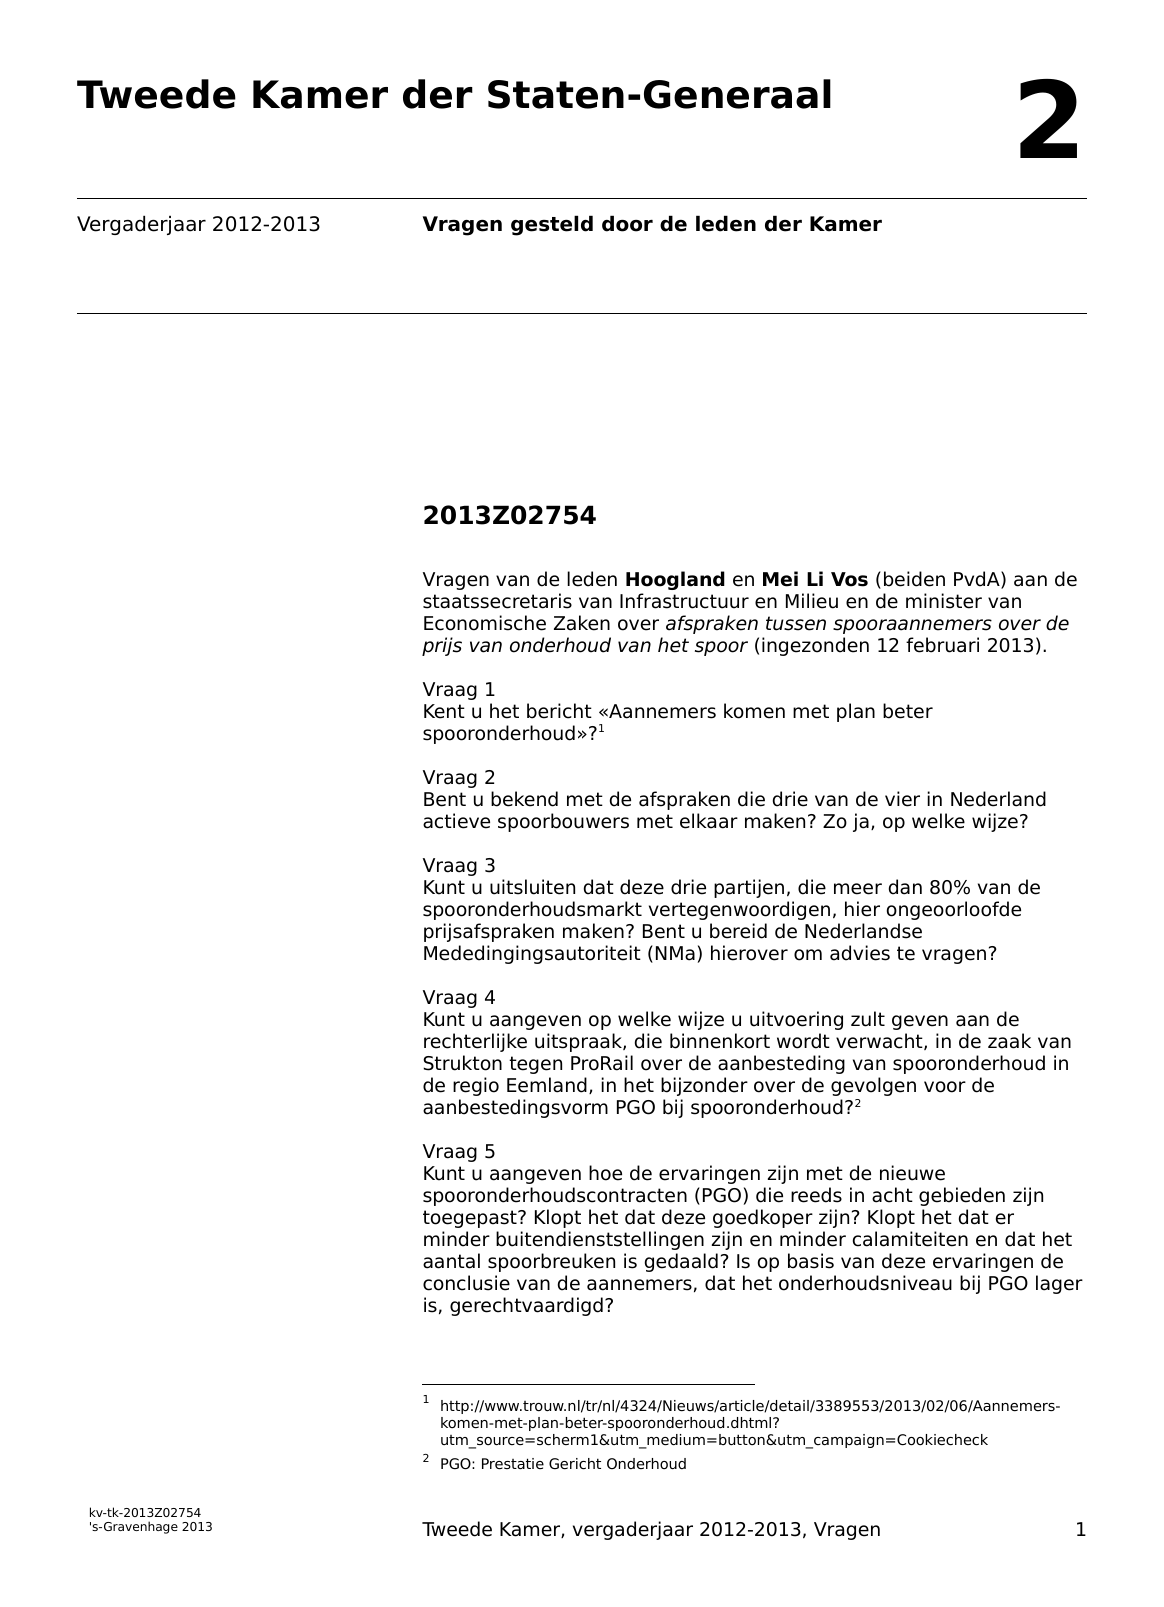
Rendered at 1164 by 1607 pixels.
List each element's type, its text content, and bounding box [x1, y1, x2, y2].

text http://www.trouw.nl/tr/nl/4324/Nieuws/article/detail/3389553/2013/02/06/Aannemers-komen-met-plan-beter-spooronderhoud.dhtml?utm_source=scherm1&utm_medium=button&utm_campaign=Cookiecheck [422, 1393, 1087, 1449]
text Vraag 1 [422, 679, 1087, 701]
text 's-Gravenhage 2013 [88, 1520, 323, 1534]
text Vraag 5 [422, 1141, 1087, 1163]
table_cell Vragen gesteld door de leden der Kamer [422, 199, 1087, 313]
text kv-tk-2013Z02754 [88, 1506, 323, 1520]
text Vraag 4 [422, 987, 1087, 1009]
text Vraag 2 [422, 767, 1087, 789]
text Bent u bekend met de afspraken die drie van de vier in Nederland actieve spoorbouwers met elkaar maken? Zo ja, op welke wijze? [422, 789, 1087, 833]
table_header 2 [886, 59, 1087, 198]
text Vragen van de leden Hoogland en Mei Li Vos (beiden PvdA) aan de staatssecretaris van Infrastructuur en Milieu en de minister van Economische Zaken over afspraken tussen spooraannemers over de prijs van onderhoud van het spoor (ingezonden 12 februari 2013). [422, 569, 1087, 657]
text Vraag 3 [422, 855, 1087, 877]
text 2013Z02754 [422, 501, 1087, 531]
text Kunt u aangeven hoe de ervaringen zijn met de nieuwe spooronderhoudscontracten (PGO) die reeds in acht gebieden zijn toegepast? Klopt het dat deze goedkoper zijn? Klopt het dat er minder buitendienststellingen zijn en minder calamiteiten en dat het aantal spoorbreuken is gedaald? Is op basis van deze ervaringen de conclusie van de aannemers, dat het onderhoudsniveau bij PGO lager is, gerechtvaardigd? [422, 1163, 1087, 1317]
table_header Tweede Kamer der Staten-Generaal [77, 59, 886, 198]
text Kunt u uitsluiten dat deze drie partijen, die meer dan 80% van de spooronderhoudsmarkt vertegenwoordigen, hier ongeoorloofde prijsafspraken maken? Bent u bereid de Nederlandse Mededingingsautoriteit (NMa) hierover om advies te vragen? [422, 877, 1087, 965]
text PGO: Prestatie Gericht Onderhoud [422, 1452, 1087, 1474]
table_cell Vergaderjaar 2012-2013 [77, 199, 422, 313]
text Kent u het bericht «Aannemers komen met plan beter spooronderhoud»? [422, 701, 1087, 745]
text Kunt u aangeven op welke wijze u uitvoering zult geven aan de rechterlijke uitspraak, die binnenkort wordt verwacht, in de zaak van Strukton tegen ProRail over de aanbesteding van spooronderhoud in de regio Eemland, in het bijzonder over de gevolgen voor de aanbestedingsvorm PGO bij spooronderhoud? [422, 1009, 1087, 1119]
